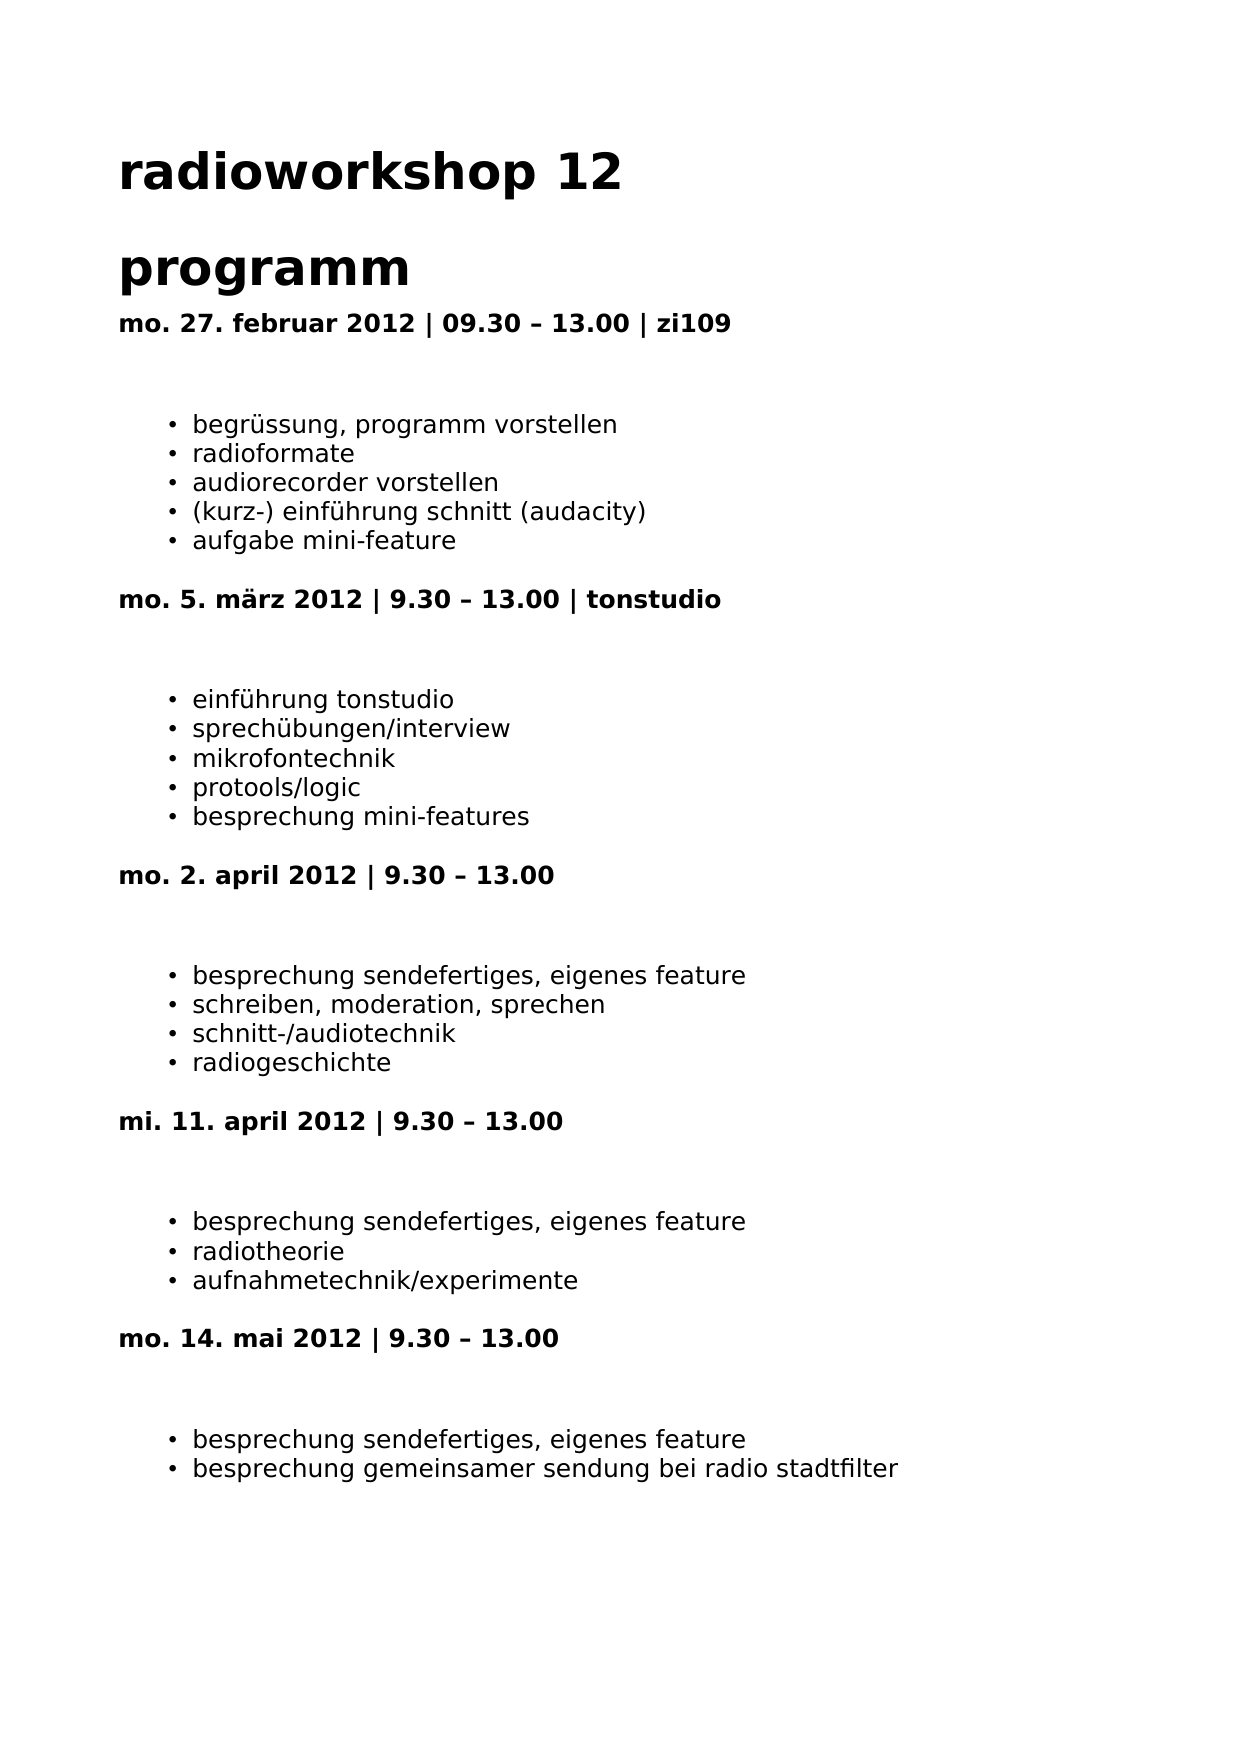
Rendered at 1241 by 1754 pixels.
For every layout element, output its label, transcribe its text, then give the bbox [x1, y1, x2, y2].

list aufnahmetechnik/experimente [177, 1266, 1122, 1295]
list besprechung sendefertiges, eigenes feature [177, 1208, 1122, 1237]
list sprechübungen/interview [177, 715, 1122, 744]
list schreiben, moderation, sprechen [177, 990, 1122, 1019]
list aufgabe mini-feature [177, 527, 1122, 556]
list (kurz-) einführung schnitt (audacity) [177, 497, 1122, 527]
list besprechung sendefertiges, eigenes feature [177, 961, 1122, 990]
text mo. 5. märz 2012 | 9.30 – 13.00 | tonstudio [118, 585, 1122, 643]
subtitle radioworkshop 12 [118, 143, 1122, 201]
list besprechung sendefertiges, eigenes feature [177, 1425, 1122, 1454]
list einführung tonstudio [177, 686, 1122, 715]
list radiotheorie [177, 1237, 1122, 1266]
list protools/logic [177, 773, 1122, 802]
text mo. 14. mai 2012 | 9.30 – 13.00 [118, 1324, 1122, 1383]
list audiorecorder vorstellen [177, 468, 1122, 497]
list besprechung gemeinsamer sendung bei radio stadtfilter [177, 1454, 1122, 1483]
list schnitt-/audiotechnik [177, 1019, 1122, 1049]
subtitle programm [118, 239, 1122, 297]
list radiogeschichte [177, 1049, 1122, 1078]
text mi. 11. april 2012 | 9.30 – 13.00 [118, 1107, 1122, 1166]
list besprechung mini-features [177, 802, 1122, 831]
list begrüssung, programm vorstellen [177, 410, 1122, 439]
list radioformate [177, 439, 1122, 468]
text mo. 27. februar 2012 | 09.30 – 13.00 | zi109 [118, 309, 1122, 368]
list mikrofontechnik [177, 744, 1122, 773]
text mo. 2. april 2012 | 9.30 – 13.00 [118, 861, 1122, 919]
